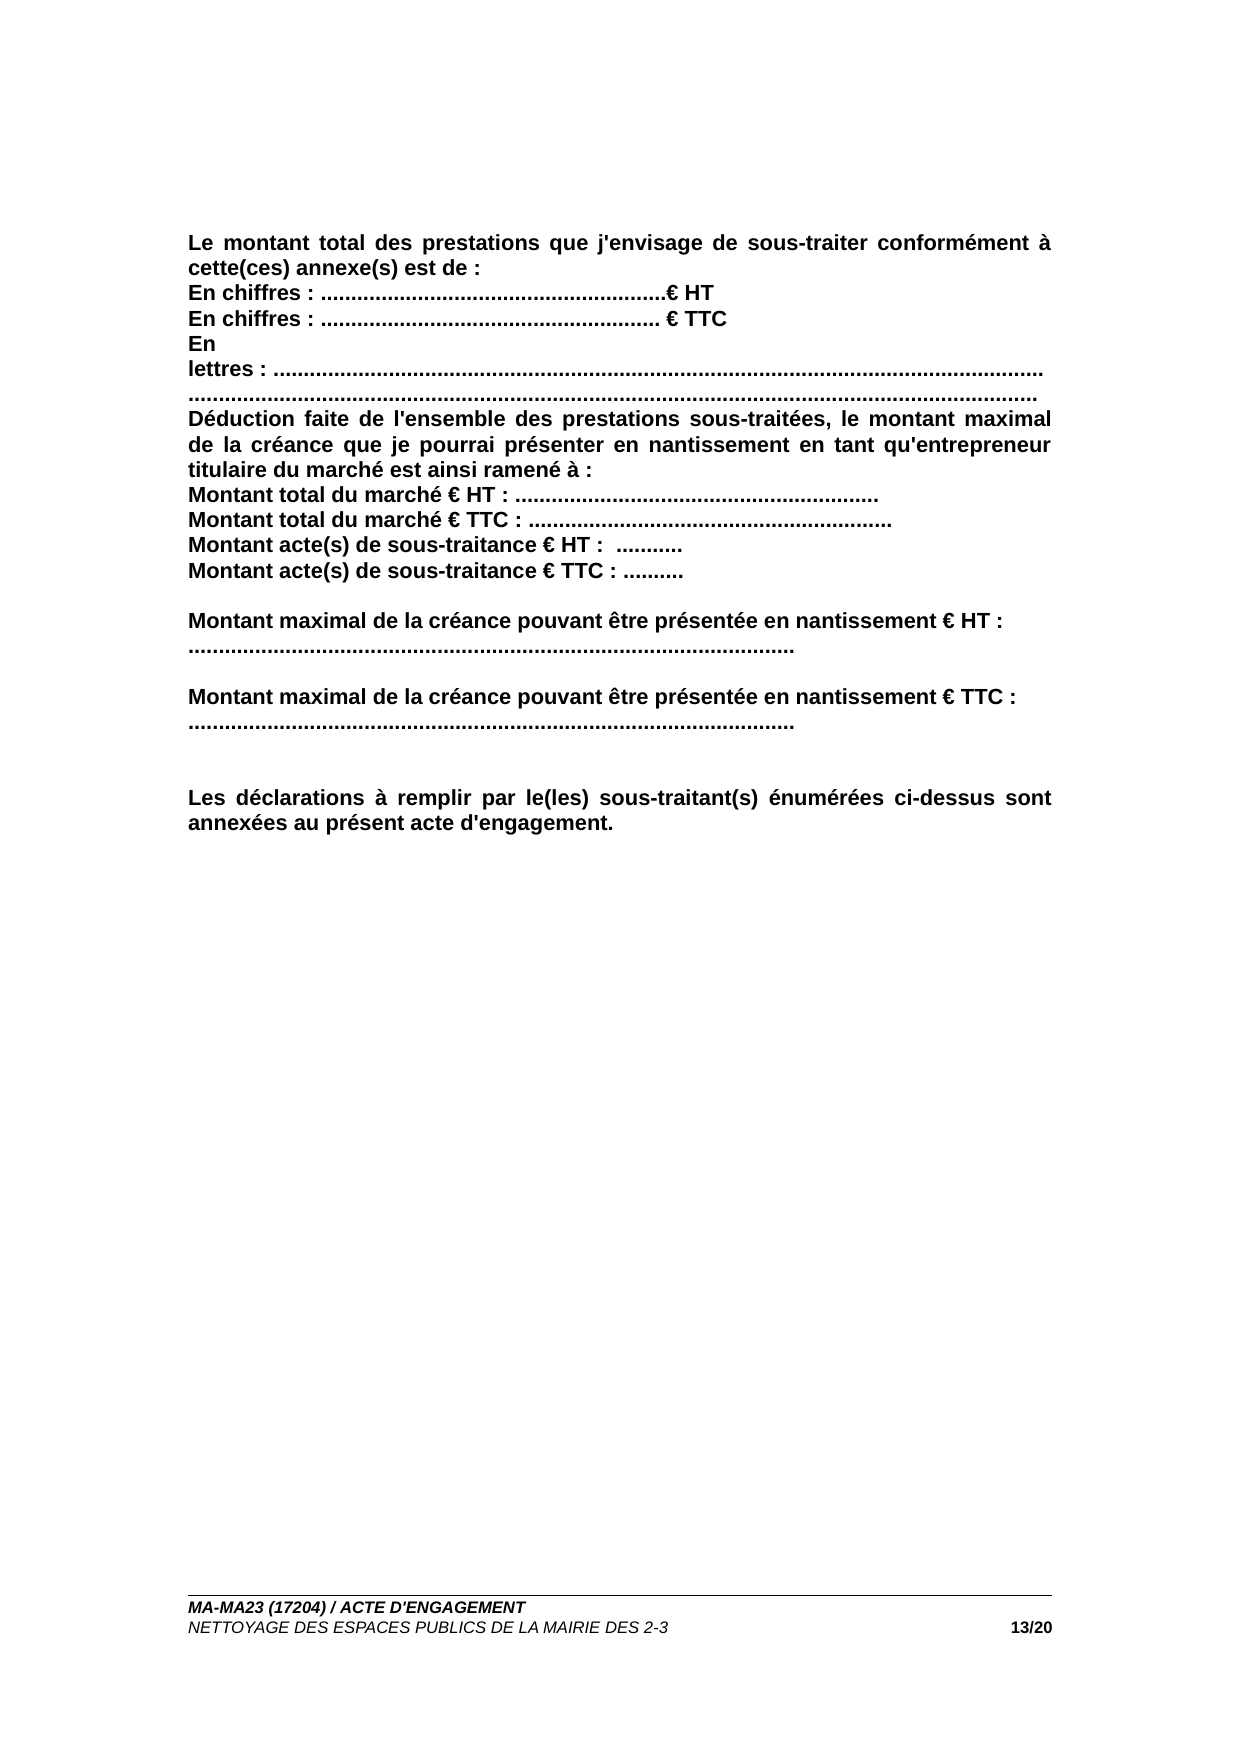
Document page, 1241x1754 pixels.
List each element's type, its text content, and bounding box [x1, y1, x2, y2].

text Les déclarations à remplir par le(les) sous-traitant(s) énumérées ci-dessus sont annexées au présent acte d'engagement. [188, 784, 1052, 835]
text Le montant total des prestations que j'envisage de sous-traiter conformément à cette(ces) annexe(s) est de : [188, 230, 1052, 280]
text Montant total du marché € HT : ............................................................ [188, 482, 1052, 507]
text En chiffres : .........................................................€ HT [188, 280, 1052, 305]
text Montant maximal de la créance pouvant être présentée en nantissement € HT : [188, 608, 1052, 633]
text .................................................................................................... [188, 709, 1052, 734]
text .................................................................................................... [188, 633, 1052, 658]
text ............................................................................................................................................ [188, 381, 1052, 406]
text Montant maximal de la créance pouvant être présentée en nantissement € TTC : [188, 683, 1052, 709]
text Montant acte(s) de sous-traitance € HT : ........... [188, 532, 1052, 557]
text Montant acte(s) de sous-traitance € TTC : .......... [188, 557, 1052, 583]
text Déduction faite de l'ensemble des prestations sous-traitées, le montant maximal de la créance que je pourrai présenter en nantissement en tant qu'entrepreneur titulaire du marché est ainsi ramené à : [188, 406, 1052, 482]
text En lettres : ............................................................................................................................... [188, 331, 1052, 381]
text En chiffres : ........................................................ € TTC [188, 305, 1052, 331]
text Montant total du marché € TTC : ............................................................ [188, 507, 1052, 532]
